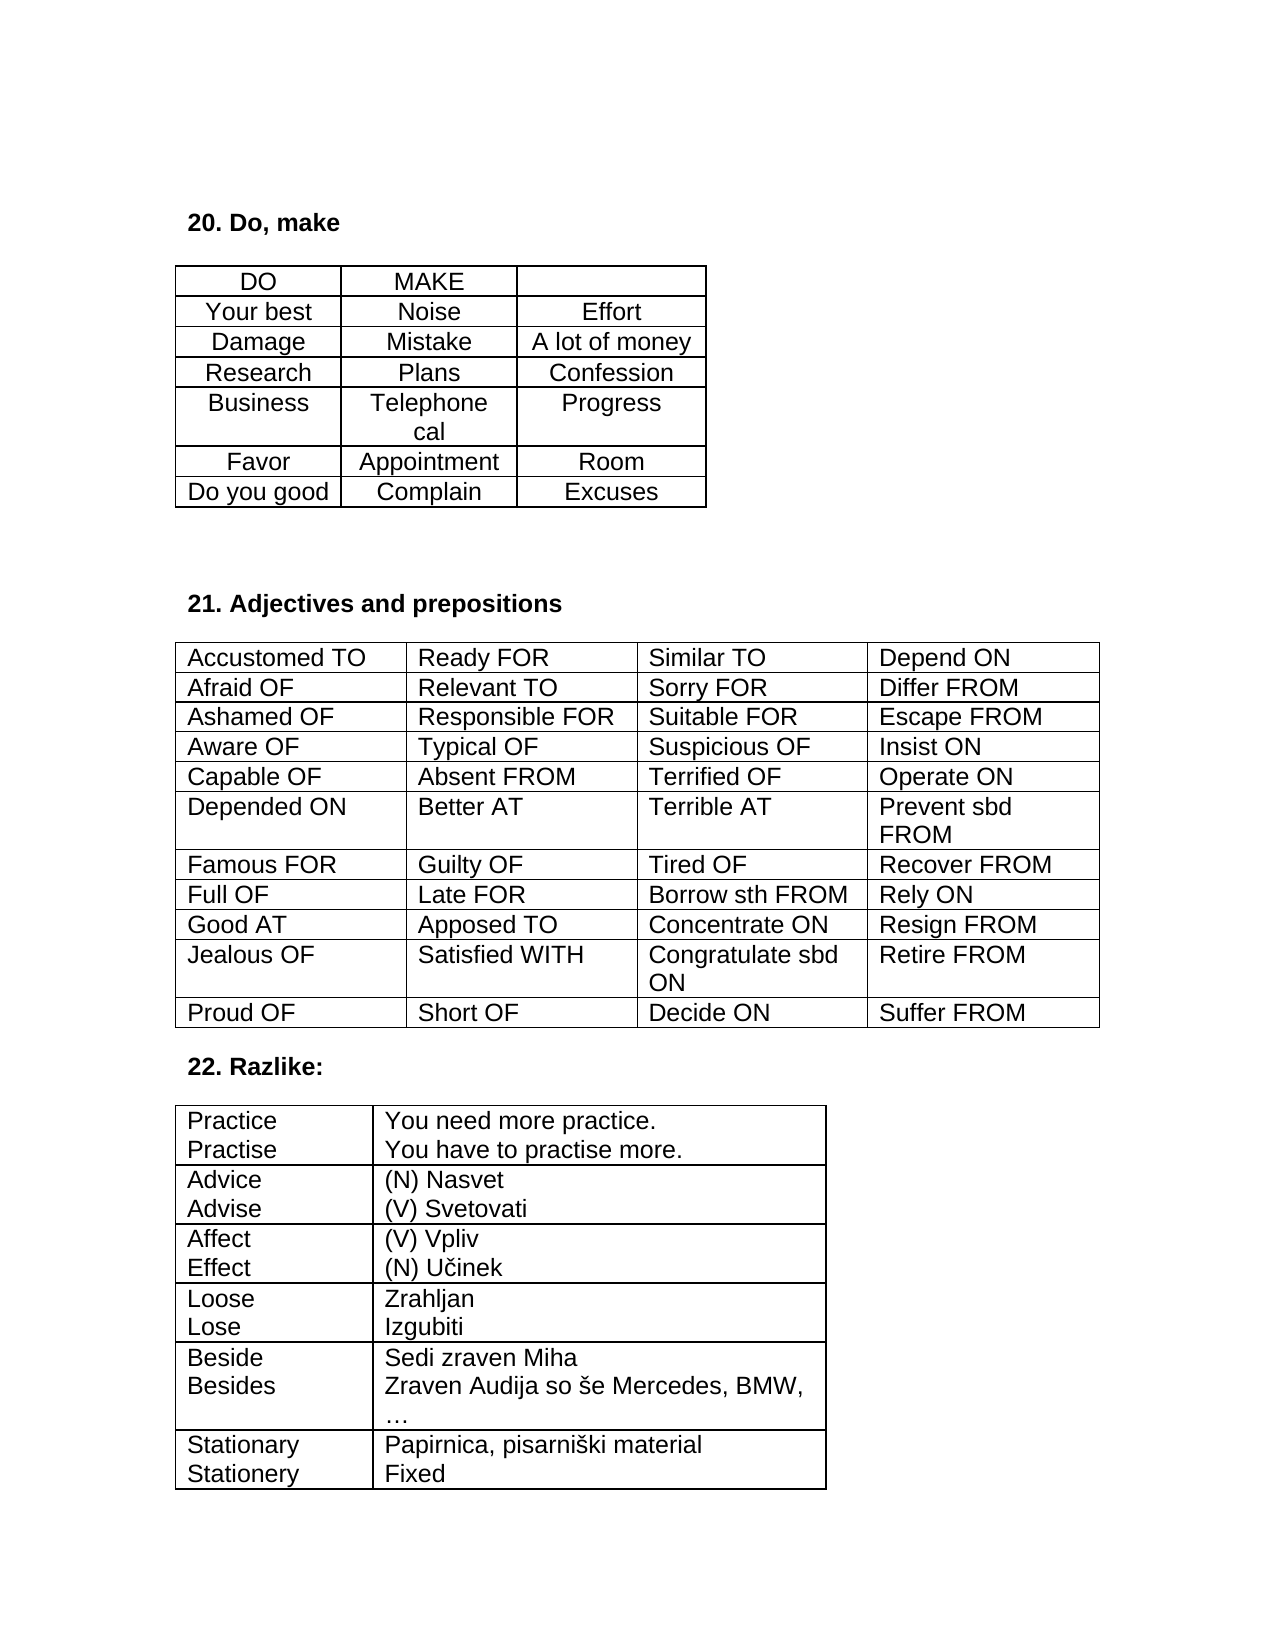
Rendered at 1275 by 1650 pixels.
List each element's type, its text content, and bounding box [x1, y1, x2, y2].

table_cell Zrahljan Izgubiti [374, 1284, 825, 1341]
subtitle 22. Razlike: [187, 1052, 1087, 1081]
table_cell Terrible AT [638, 792, 867, 849]
subtitle 20. Do, make [187, 207, 1087, 236]
table_cell Complain [342, 477, 516, 506]
table_cell Responsible FOR [407, 703, 637, 731]
table_cell Famous FOR [176, 850, 406, 879]
table_cell Guilty OF [407, 850, 637, 879]
table_cell Typical OF [407, 732, 637, 761]
table_cell Affect Effect [176, 1225, 372, 1282]
table_cell Rely ON [868, 880, 1099, 909]
table_cell Appointment [342, 447, 516, 476]
subtitle 21. Adjectives and prepositions [187, 589, 1087, 618]
table_cell Capable OF [176, 762, 406, 791]
table_cell Absent FROM [407, 762, 637, 791]
table_cell Aware OF [176, 732, 406, 761]
table_cell Satisfied WITH [407, 940, 637, 997]
table_header DO [176, 267, 340, 295]
table_cell Full OF [176, 880, 406, 909]
table_cell Confession [518, 358, 705, 386]
table_header Similar TO [638, 643, 867, 672]
table_cell Papirnica, pisarniški material Fixed [374, 1431, 825, 1488]
table_cell Excuses [518, 477, 705, 506]
table_cell Concentrate ON [638, 910, 867, 939]
table_cell Suffer FROM [868, 998, 1099, 1027]
table_cell Beside Besides [176, 1343, 372, 1429]
table_cell Ashamed OF [176, 703, 406, 731]
table_header Ready FOR [407, 643, 637, 672]
table_cell Do you good [176, 477, 340, 506]
table_cell Effort [518, 297, 705, 326]
table_cell Telephone cal [342, 388, 516, 445]
table_cell Plans [342, 358, 516, 386]
table_cell Mistake [342, 327, 516, 356]
table_cell Advice Advise [176, 1166, 372, 1223]
table_cell Resign FROM [868, 910, 1099, 939]
table_cell A lot of money [518, 327, 705, 356]
table_cell Prevent sbd FROM [868, 792, 1099, 849]
table_cell Terrified OF [638, 762, 867, 791]
table_header You need more practice. You have to practise more. [374, 1106, 825, 1164]
table_cell Research [176, 358, 340, 386]
table_cell Room [518, 447, 705, 476]
table_cell Loose Lose [176, 1284, 372, 1341]
table_cell Recover FROM [868, 850, 1099, 879]
table_header Depend ON [868, 643, 1099, 672]
table_cell Your best [176, 297, 340, 326]
table_cell Late FOR [407, 880, 637, 909]
table_cell Better AT [407, 792, 637, 849]
table_cell Insist ON [868, 732, 1099, 761]
table_cell Business [176, 388, 340, 445]
table_cell Good AT [176, 910, 406, 939]
table_header Practice Practise [176, 1106, 372, 1164]
table_cell Sedi zraven Miha Zraven Audija so še Mercedes, BMW, … [374, 1343, 825, 1429]
table_cell Stationary Stationery [176, 1431, 372, 1488]
table_cell Relevant TO [407, 673, 637, 701]
table_cell Borrow sth FROM [638, 880, 867, 909]
table_header Accustomed TO [176, 643, 406, 672]
table_cell Favor [176, 447, 340, 476]
table_cell Afraid OF [176, 673, 406, 701]
table_cell Escape FROM [868, 703, 1099, 731]
table_cell Differ FROM [868, 673, 1099, 701]
table_cell Tired OF [638, 850, 867, 879]
table_header [518, 267, 705, 295]
table_cell Noise [342, 297, 516, 326]
table_header MAKE [342, 267, 516, 295]
table_cell Proud OF [176, 998, 406, 1027]
table_cell Depended ON [176, 792, 406, 849]
table_cell Sorry FOR [638, 673, 867, 701]
table_cell Progress [518, 388, 705, 445]
table_cell Operate ON [868, 762, 1099, 791]
table_cell Suspicious OF [638, 732, 867, 761]
table_cell Retire FROM [868, 940, 1099, 997]
table_cell Suitable FOR [638, 703, 867, 731]
table_cell Damage [176, 327, 340, 356]
table_cell (V) Vpliv (N) Učinek [374, 1225, 825, 1282]
table_cell Decide ON [638, 998, 867, 1027]
table_cell Jealous OF [176, 940, 406, 997]
table_cell Apposed TO [407, 910, 637, 939]
table_cell Short OF [407, 998, 637, 1027]
table_cell Congratulate sbd ON [638, 940, 867, 997]
table_cell (N) Nasvet (V) Svetovati [374, 1166, 825, 1223]
